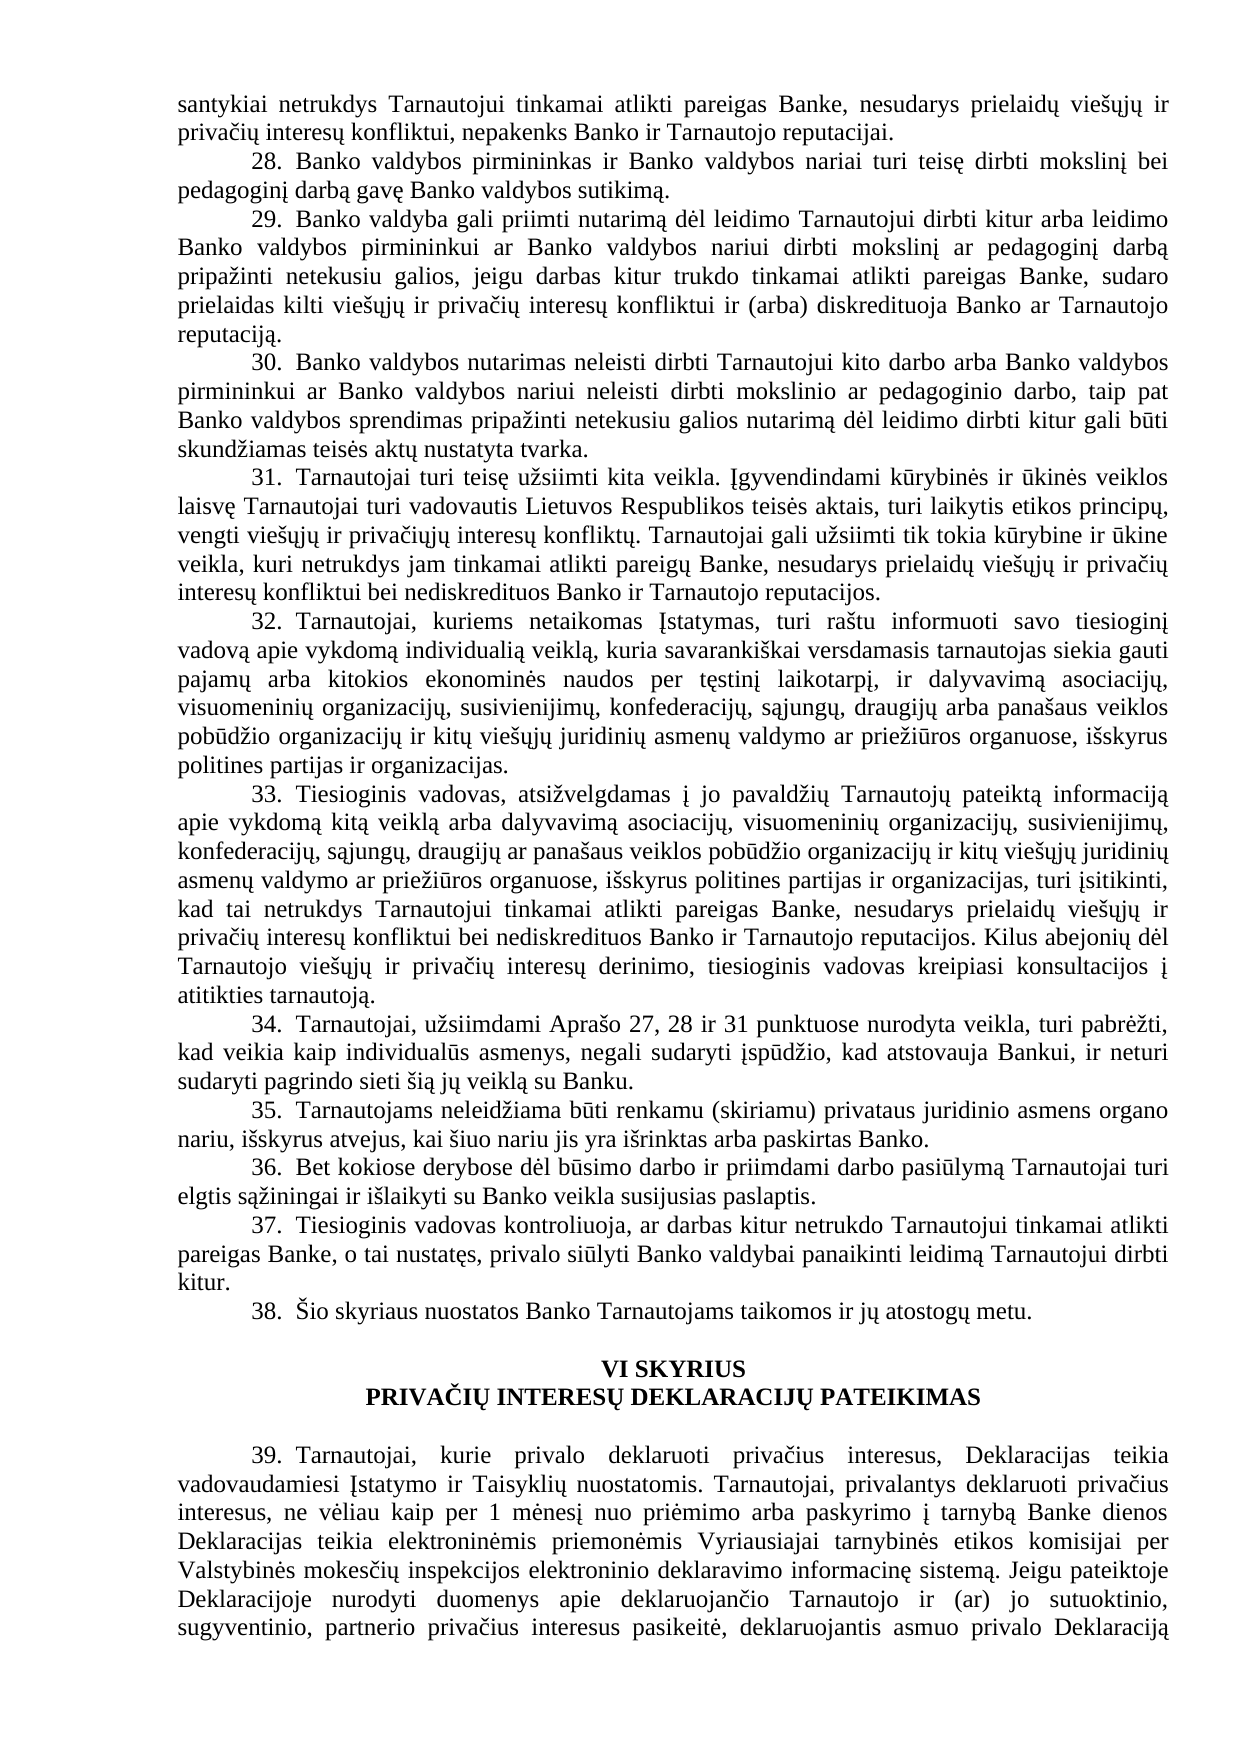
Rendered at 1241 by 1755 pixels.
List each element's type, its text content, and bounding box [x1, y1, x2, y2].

text 33. Tiesioginis vadovas, atsižvelgdamas į jo pavaldžių Tarnautojų pateiktą informaciją apie vykdomą kitą veiklą arba dalyvavimą asociacijų, visuomeninių organizacijų, susivienijimų, konfederacijų, sąjungų, draugijų ar panašaus veiklos pobūdžio organizacijų ir kitų viešųjų juridinių asmenų valdymo ar priežiūros organuose, išskyrus politines partijas ir organizacijas, turi įsitikinti, kad tai netrukdys Tarnautojui tinkamai atlikti pareigas Banke, nesudarys prielaidų viešųjų ir privačių interesų konfliktui bei nediskredituos Banko ir Tarnautojo reputacijos. Kilus abejonių dėl Tarnautojo viešųjų ir privačių interesų derinimo, tiesioginis vadovas kreipiasi konsultacijos į atitikties tarnautoją. [177, 779, 1169, 1009]
text PRIVAČIŲ INTERESŲ DEKLARACIJŲ PATEIKIMAS [177, 1382, 1169, 1411]
text 35. Tarnautojams neleidžiama būti renkamu (skiriamu) privataus juridinio asmens organo nariu, išskyrus atvejus, kai šiuo nariu jis yra išrinktas arba paskirtas Banko. [177, 1095, 1169, 1152]
text 34. Tarnautojai, užsiimdami Aprašo 27, 28 ir 31 punktuose nurodyta veikla, turi pabrėžti, kad veikia kaip individualūs asmenys, negali sudaryti įspūdžio, kad atstovauja Bankui, ir neturi sudaryti pagrindo sieti šią jų veiklą su Banku. [177, 1009, 1169, 1095]
text 31. Tarnautojai turi teisę užsiimti kita veikla. Įgyvendindami kūrybinės ir ūkinės veiklos laisvę Tarnautojai turi vadovautis Lietuvos Respublikos teisės aktais, turi laikytis etikos principų, vengti viešųjų ir privačiųjų interesų konfliktų. Tarnautojai gali užsiimti tik tokia kūrybine ir ūkine veikla, kuri netrukdys jam tinkamai atlikti pareigų Banke, nesudarys prielaidų viešųjų ir privačių interesų konfliktui bei nediskredituos Banko ir Tarnautojo reputacijos. [177, 462, 1169, 606]
text 39. Tarnautojai, kurie privalo deklaruoti privačius interesus, Deklaracijas teikia vadovaudamiesi Įstatymo ir Taisyklių nuostatomis. Tarnautojai, privalantys deklaruoti privačius interesus, ne vėliau kaip per 1 mėnesį nuo priėmimo arba paskyrimo į tarnybą Banke dienos Deklaracijas teikia elektroninėmis priemonėmis Vyriausiajai tarnybinės etikos komisijai per Valstybinės mokesčių inspekcijos elektroninio deklaravimo informacinę sistemą. Jeigu pateiktoje Deklaracijoje nurodyti duomenys apie deklaruojančio Tarnautojo ir (ar) jo sutuoktinio, sugyventinio, partnerio privačius interesus pasikeitė, deklaruojantis asmuo privalo Deklaraciją [177, 1440, 1169, 1641]
text VI SKYRIUS [177, 1354, 1169, 1382]
text 36. Bet kokiose derybose dėl būsimo darbo ir priimdami darbo pasiūlymą Tarnautojai turi elgtis sąžiningai ir išlaikyti su Banko veikla susijusias paslaptis. [177, 1152, 1169, 1210]
text 30. Banko valdybos nutarimas neleisti dirbti Tarnautojui kito darbo arba Banko valdybos pirmininkui ar Banko valdybos nariui neleisti dirbti mokslinio ar pedagoginio darbo, taip pat Banko valdybos sprendimas pripažinti netekusiu galios nutarimą dėl leidimo dirbti kitur gali būti skundžiamas teisės aktų nustatyta tvarka. [177, 347, 1169, 462]
text 37. Tiesioginis vadovas kontroliuoja, ar darbas kitur netrukdo Tarnautojui tinkamai atlikti pareigas Banke, o tai nustatęs, privalo siūlyti Banko valdybai panaikinti leidimą Tarnautojui dirbti kitur. [177, 1210, 1169, 1296]
text 28. Banko valdybos pirmininkas ir Banko valdybos nariai turi teisę dirbti mokslinį bei pedagoginį darbą gavę Banko valdybos sutikimą. [177, 146, 1169, 204]
text 32. Tarnautojai, kuriems netaikomas Įstatymas, turi raštu informuoti savo tiesioginį vadovą apie vykdomą individualią veiklą, kuria savarankiškai versdamasis tarnautojas siekia gauti pajamų arba kitokios ekonominės naudos per tęstinį laikotarpį, ir dalyvavimą asociacijų, visuomeninių organizacijų, susivienijimų, konfederacijų, sąjungų, draugijų arba panašaus veiklos pobūdžio organizacijų ir kitų viešųjų juridinių asmenų valdymo ar priežiūros organuose, išskyrus politines partijas ir organizacijas. [177, 606, 1169, 779]
text 38. Šio skyriaus nuostatos Banko Tarnautojams taikomos ir jų atostogų metu. [177, 1296, 1169, 1325]
text santykiai netrukdys Tarnautojui tinkamai atlikti pareigas Banke, nesudarys prielaidų viešųjų ir privačių interesų konfliktui, nepakenks Banko ir Tarnautojo reputacijai. [177, 89, 1169, 146]
text 29. Banko valdyba gali priimti nutarimą dėl leidimo Tarnautojui dirbti kitur arba leidimo Banko valdybos pirmininkui ar Banko valdybos nariui dirbti mokslinį ar pedagoginį darbą pripažinti netekusiu galios, jeigu darbas kitur trukdo tinkamai atlikti pareigas Banke, sudaro prielaidas kilti viešųjų ir privačių interesų konfliktui ir (arba) diskredituoja Banko ar Tarnautojo reputaciją. [177, 204, 1169, 347]
